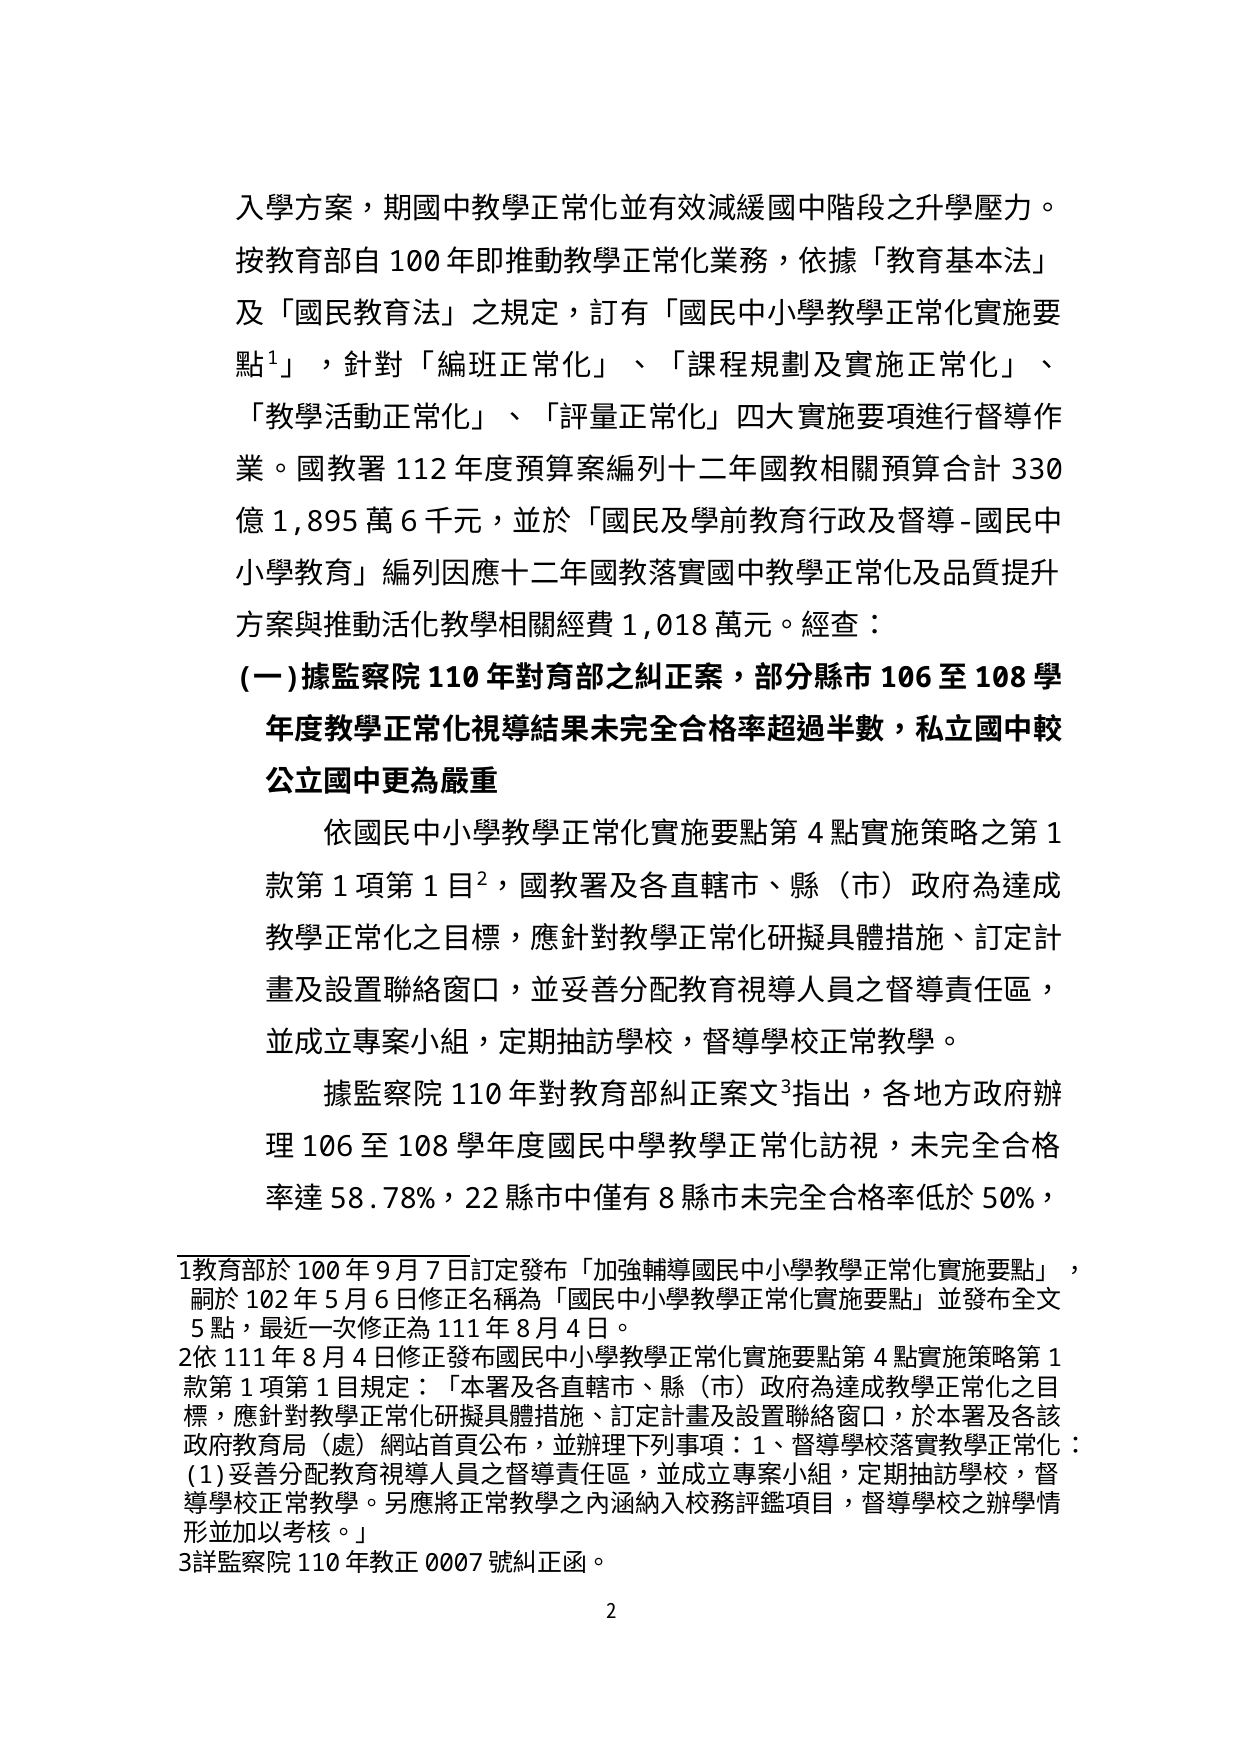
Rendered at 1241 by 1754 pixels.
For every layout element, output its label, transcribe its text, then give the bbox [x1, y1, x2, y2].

text 依國民中小學教學正常化實施要點第4點實施策略之第1款第1項第1目，國教署及各直轄市、縣（市）政府為達成教學正常化之目標，應針對教學正常化研擬具體措施、訂定計畫及設置聯絡窗口，並妥善分配教育視導人員之督導責任區，並成立專案小組，定期抽訪學校，督導學校正常教學。 [265, 802, 1063, 1063]
text 詳監察院110年教正0007號糾正函。 [177, 1548, 1063, 1577]
text 教育部於100年9月7日訂定發布「加強輔導國民中小學教學正常化實施要點」，嗣於102年5月6日修正名稱為「國民中小學教學正常化實施要點」並發布全文5點，最近一次修正為111年8月4日。 [177, 1256, 1063, 1343]
text 據監察院110年對教育部糾正案文指出，各地方政府辦理106至108學年度國民中學教學正常化訪視，未完全合格率達58.78%，22縣市中僅有8縣市未完全合格率低於50%，且私立國中未完全合格率高達73.53%，較公立國中56.51%更為嚴重(詳表1)；另105年至109年度各地方政府受理民眾相關檢舉共計406件，除案件數未有減少趨勢外，亦多有相同學校一再遭受檢舉。各國中被訴不符規定態樣包括「借課嚴重」、「暑假及課後輔導上新進度」、「強制學生參加課後輔導與暑期輔導」、「公開學生排名」、「未依規定常態編班」、「週六及平日晚間開設加強班」等，顯示國中教學正常化尚待落實。 [265, 1063, 1063, 1219]
text 依111年8月4日修正發布國民中小學教學正常化實施要點第4點實施策略第1款第1項第1目規定：「本署及各直轄市、縣（市）政府為達成教學正常化之目標，應針對教學正常化研擬具體措施、訂定計畫及設置聯絡窗口，於本署及各該政府教育局（處）網站首頁公布，並辦理下列事項：1、督導學校落實教學正常化：(1)妥善分配教育視導人員之督導責任區，並成立專案小組，定期抽訪學校，督導學校正常教學。另應將正常教學之內涵納入校務評鑑項目，督導學校之辦學情形並加以考核。」 [177, 1343, 1063, 1548]
text 入學方案，期國中教學正常化並有效減緩國中階段之升學壓力。按教育部自100年即推動教學正常化業務，依據「教育基本法」及「國民教育法」之規定，訂有「國民中小學教學正常化實施要點」，針對「編班正常化」、「課程規劃及實施正常化」、「教學活動正常化」、「評量正常化」四大實施要項進行督導作業。國教署112年度預算案編列十二年國教相關預算合計330億1,895萬6千元，並於「國民及學前教育行政及督導-國民中小學教育」編列因應十二年國教落實國中教學正常化及品質提升方案與推動活化教學相關經費1,018萬元。經查： [236, 177, 1063, 646]
text (一)據監察院110年對育部之糾正案，部分縣市106至108學年度教學正常化視導結果未完全合格率超過半數，私立國中較公立國中更為嚴重 [236, 646, 1063, 802]
